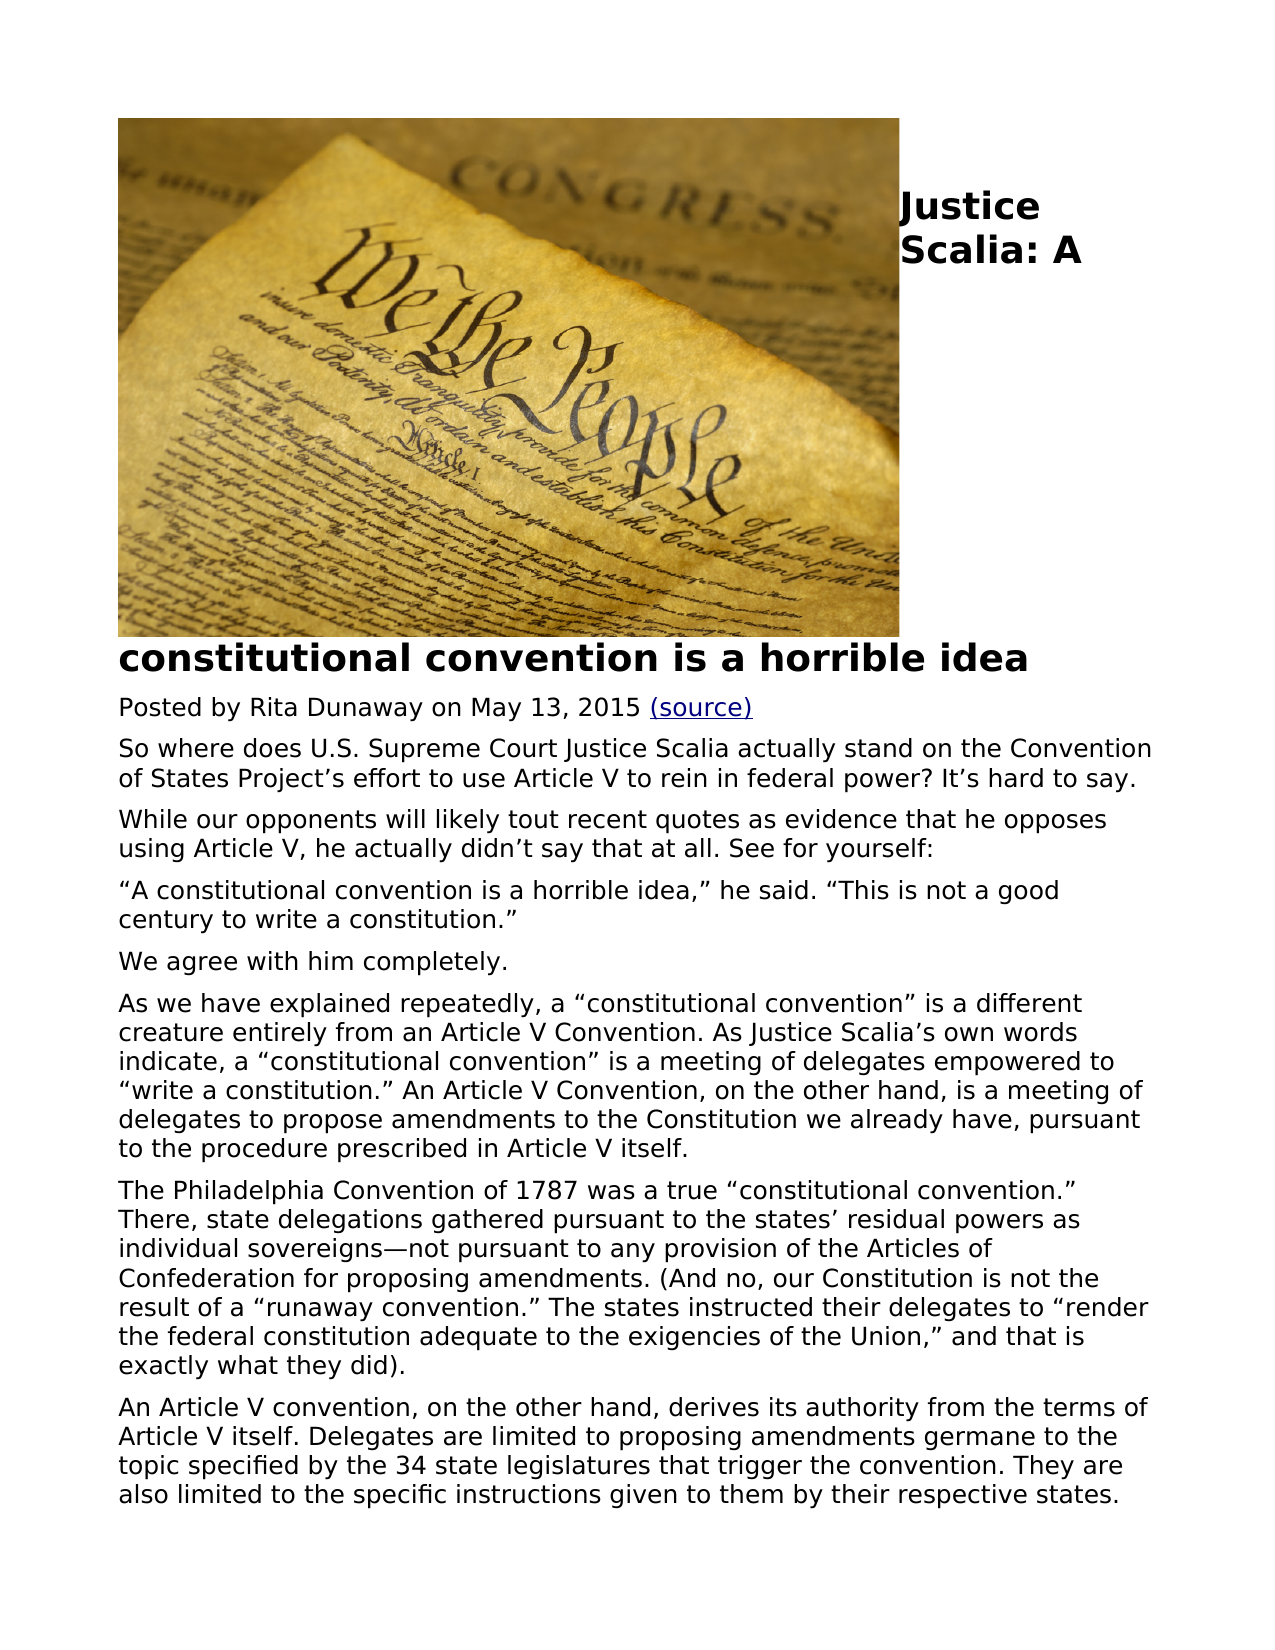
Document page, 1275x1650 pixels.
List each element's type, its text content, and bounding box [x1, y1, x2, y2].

text We agree with him completely. [118, 947, 1157, 976]
text The Philadelphia Convention of 1787 was a true “constitutional convention.” There, state delegations gathered pursuant to the states’ residual powers as individual sovereigns—not pursuant to any provision of the Articles of Confederation for proposing amendments. (And no, our Constitution is not the result of a “runaway convention.” The states instructed their delegates to “render the federal constitution adequate to the exigencies of the Union,” and that is exactly what they did). [118, 1176, 1157, 1381]
text While our opponents will likely tout recent quotes as evidence that he opposes using Article V, he actually didn’t say that at all. See for yourself: [118, 806, 1157, 864]
subtitle Justice Scalia: A constitutional convention is a horrible idea [118, 185, 1157, 681]
picture [118, 118, 900, 637]
text An Article V convention, on the other hand, derives its authority from the terms of Article V itself. Delegates are limited to proposing amendments germane to the topic specified by the 34 state legislatures that trigger the convention. They are also limited to the specific instructions given to them by their respective states. [118, 1393, 1157, 1510]
text Posted by Rita Dunaway on May 13, 2015 (source) [118, 693, 1157, 722]
text So where does U.S. Supreme Court Justice Scalia actually stand on the Convention of States Project’s effort to use Article V to rein in federal power? It’s hard to say. [118, 735, 1157, 793]
text As we have explained repeatedly, a “constitutional convention” is a different creature entirely from an Article V Convention. As Justice Scalia’s own words indicate, a “constitutional convention” is a meeting of delegates empowered to “write a constitution.” An Article V Convention, on the other hand, is a meeting of delegates to propose amendments to the Constitution we already have, pursuant to the procedure prescribed in Article V itself. [118, 989, 1157, 1164]
text “A constitutional convention is a horrible idea,” he said. “This is not a good century to write a constitution.” [118, 876, 1157, 935]
